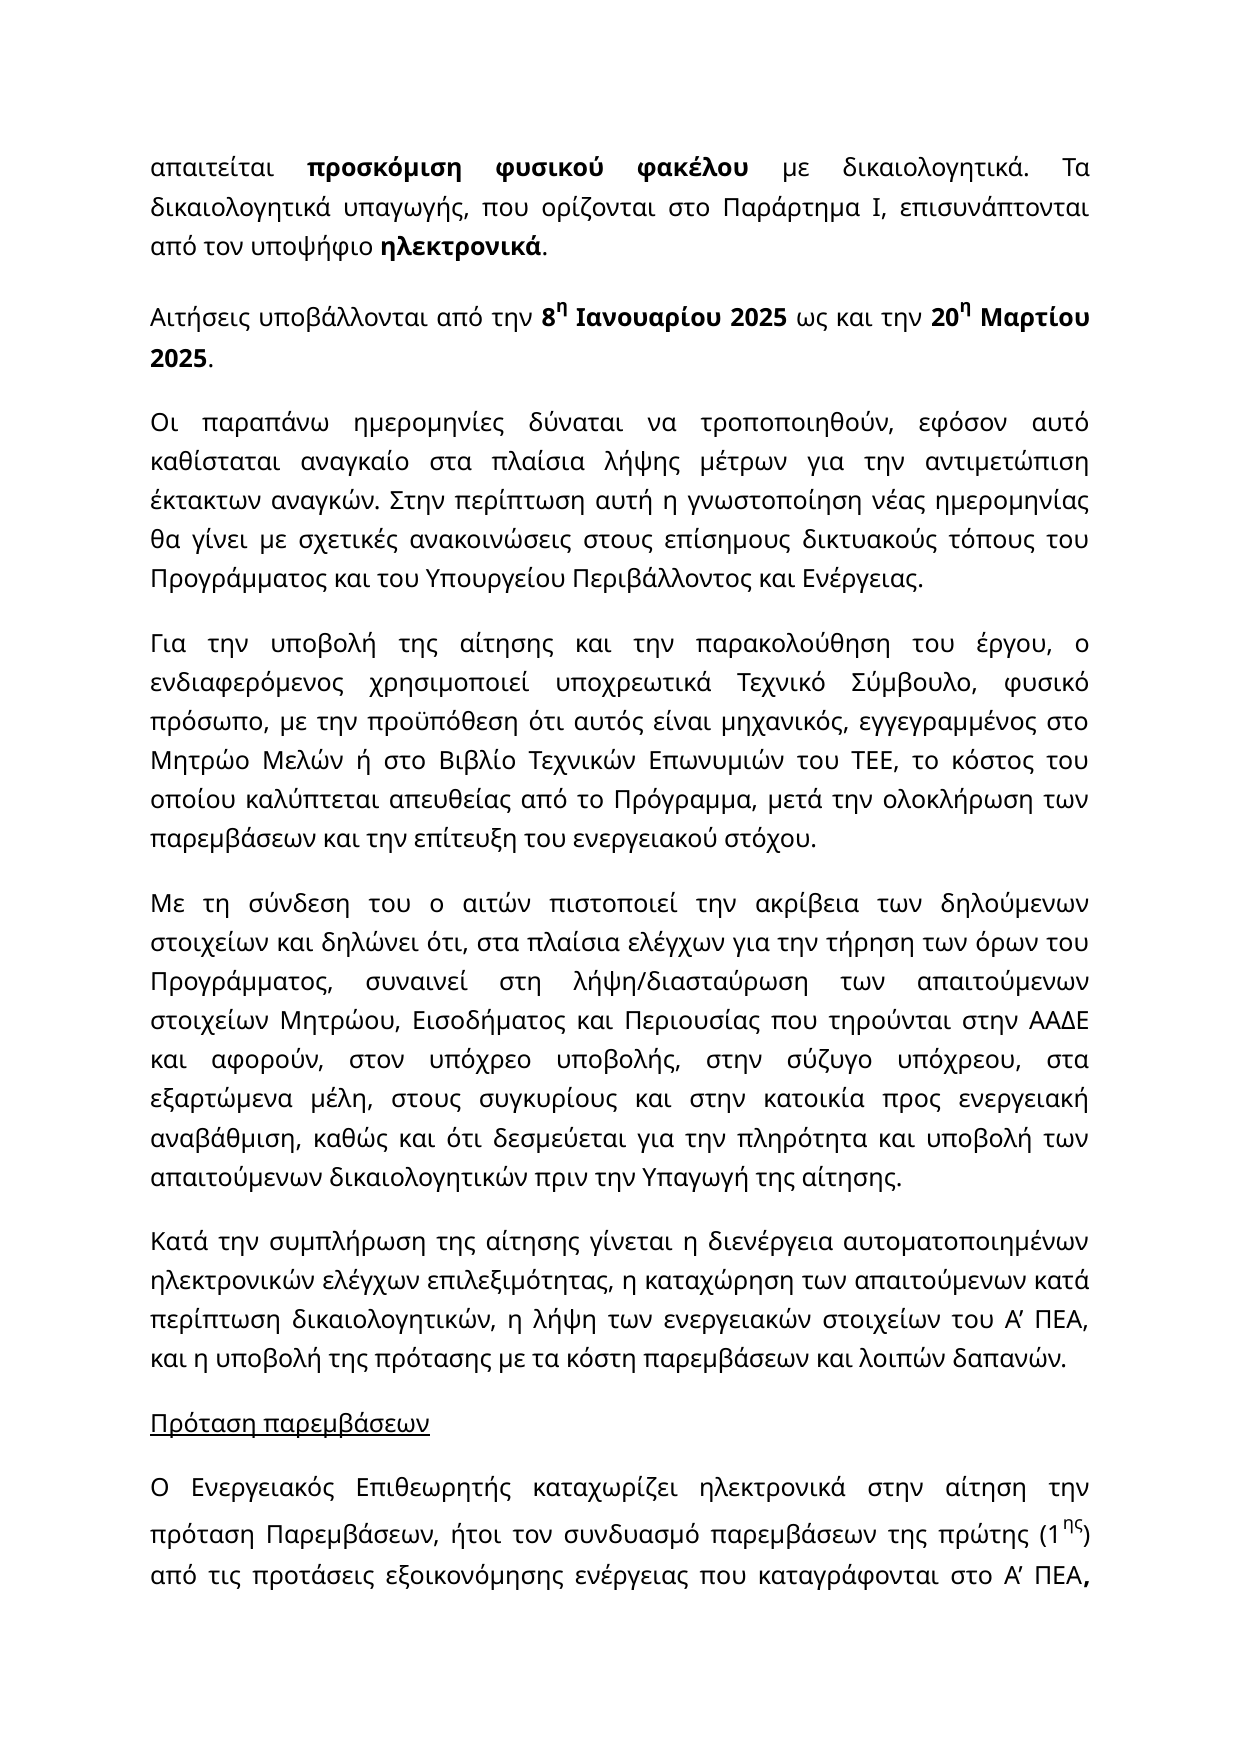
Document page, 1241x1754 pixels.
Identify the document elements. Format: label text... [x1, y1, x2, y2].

text Κατά την συμπλήρωση της αίτησης γίνεται η διενέργεια αυτοματοποιημένων ηλεκτρονικών ελέγχων επιλεξιμότητας, η καταχώρηση των απαιτούμενων κατά περίπτωση δικαιολογητικών, η λήψη των ενεργειακών στοιχείων του Α’ ΠΕΑ, και η υποβολή της πρότασης με τα κόστη παρεμβάσεων και λοιπών δαπανών. [150, 1223, 1090, 1375]
text Με τη σύνδεση του ο αιτών πιστοποιεί την ακρίβεια των δηλούμενων στοιχείων και δηλώνει ότι, στα πλαίσια ελέγχων για την τήρηση των όρων του Προγράμματος, συναινεί στη λήψη/διασταύρωση των απαιτούμενων στοιχείων Μητρώου, Εισοδήματος και Περιουσίας που τηρούνται στην ΑΑΔΕ και αφορούν, στον υπόχρεο υποβολής, στην σύζυγο υπόχρεου, στα εξαρτώμενα μέλη, στους συγκυρίους και στην κατοικία προς ενεργειακή αναβάθμιση, καθώς και ότι δεσμεύεται για την πληρότητα και υποβολή των απαιτούμενων δικαιολογητικών πριν την Υπαγωγή της αίτησης. [150, 885, 1090, 1193]
text Ο Ενεργειακός Επιθεωρητής καταχωρίζει ηλεκτρονικά στην αίτηση την πρόταση Παρεμβάσεων, ήτοι τον συνδυασμό παρεμβάσεων της πρώτης (1ης) από τις προτάσεις εξοικονόμησης ενέργειας που καταγράφονται στο Α’ ΠΕΑ, καθώς και τυχόν επιπλέον παρεμβάσεις εξοικονόμησης, όπως περιγράφονται στο κεφάλαιο 3 που δεν συμπεριλαμβάνονται στις προτάσεις εξοικονόμησης ενέργειας του Α’ ΠΕΑ, την προτεινόμενη ποσότητα ανά κατηγορία δαπάνης και το αντίστοιχο κόστος βάσει των προσφορών που έχει λάβει ο Ωφελούμενος (Παράρτημα ΙΙ). Για την καταχώριση της πρότασης παρεμβάσεων, ο Ενεργειακός Επιθεωρητής θα πρέπει να έχει ολοκληρώσει την διαδικασία εγγραφής χρήστη στο πληροφοριακό σύστημα του Προγράμματος. Στην περιγραφή των επιμέρους παρεμβάσεων εξοικονόμησης θα πρέπει να αναφέρει τις προδιαγραφές και τα τεχνικά και ενεργειακά χαρακτηριστικά των υλικών και των ηλεκτρομηχανολογικών συστημάτων που απαιτούνται για τον υπολογισμό του [150, 1469, 1090, 1592]
text απαιτείται προσκόμιση φυσικού φακέλου με δικαιολογητικά. Τα δικαιολογητικά υπαγωγής, που ορίζονται στο Παράρτημα Ι, επισυνάπτονται από τον υποψήφιο ηλεκτρονικά. [150, 150, 1090, 262]
text Για την υποβολή της αίτησης και την παρακολούθηση του έργου, ο ενδιαφερόμενος χρησιμοποιεί υποχρεωτικά Τεχνικό Σύμβουλο, φυσικό πρόσωπο, με την προϋπόθεση ότι αυτός είναι μηχανικός, εγγεγραμμένος στο Μητρώο Μελών ή στο Βιβλίο Τεχνικών Επωνυμιών του ΤΕΕ, το κόστος του οποίου καλύπτεται απευθείας από το Πρόγραμμα, μετά την ολοκλήρωση των παρεμβάσεων και την επίτευξη του ενεργειακού στόχου. [150, 625, 1090, 855]
text Πρόταση παρεμβάσεων [150, 1405, 1090, 1439]
text Αιτήσεις υποβάλλονται από την 8η Ιανουαρίου 2025 ως και την 20η Μαρτίου 2025. [150, 292, 1090, 374]
text Οι παραπάνω ημερομηνίες δύναται να τροποποιηθούν, εφόσον αυτό καθίσταται αναγκαίο στα πλαίσια λήψης μέτρων για την αντιμετώπιση έκτακτων αναγκών. Στην περίπτωση αυτή η γνωστοποίηση νέας ημερομηνίας θα γίνει με σχετικές ανακοινώσεις στους επίσημους δικτυακούς τόπους του Προγράμματος και του Υπουργείου Περιβάλλοντος και Ενέργειας. [150, 404, 1090, 595]
